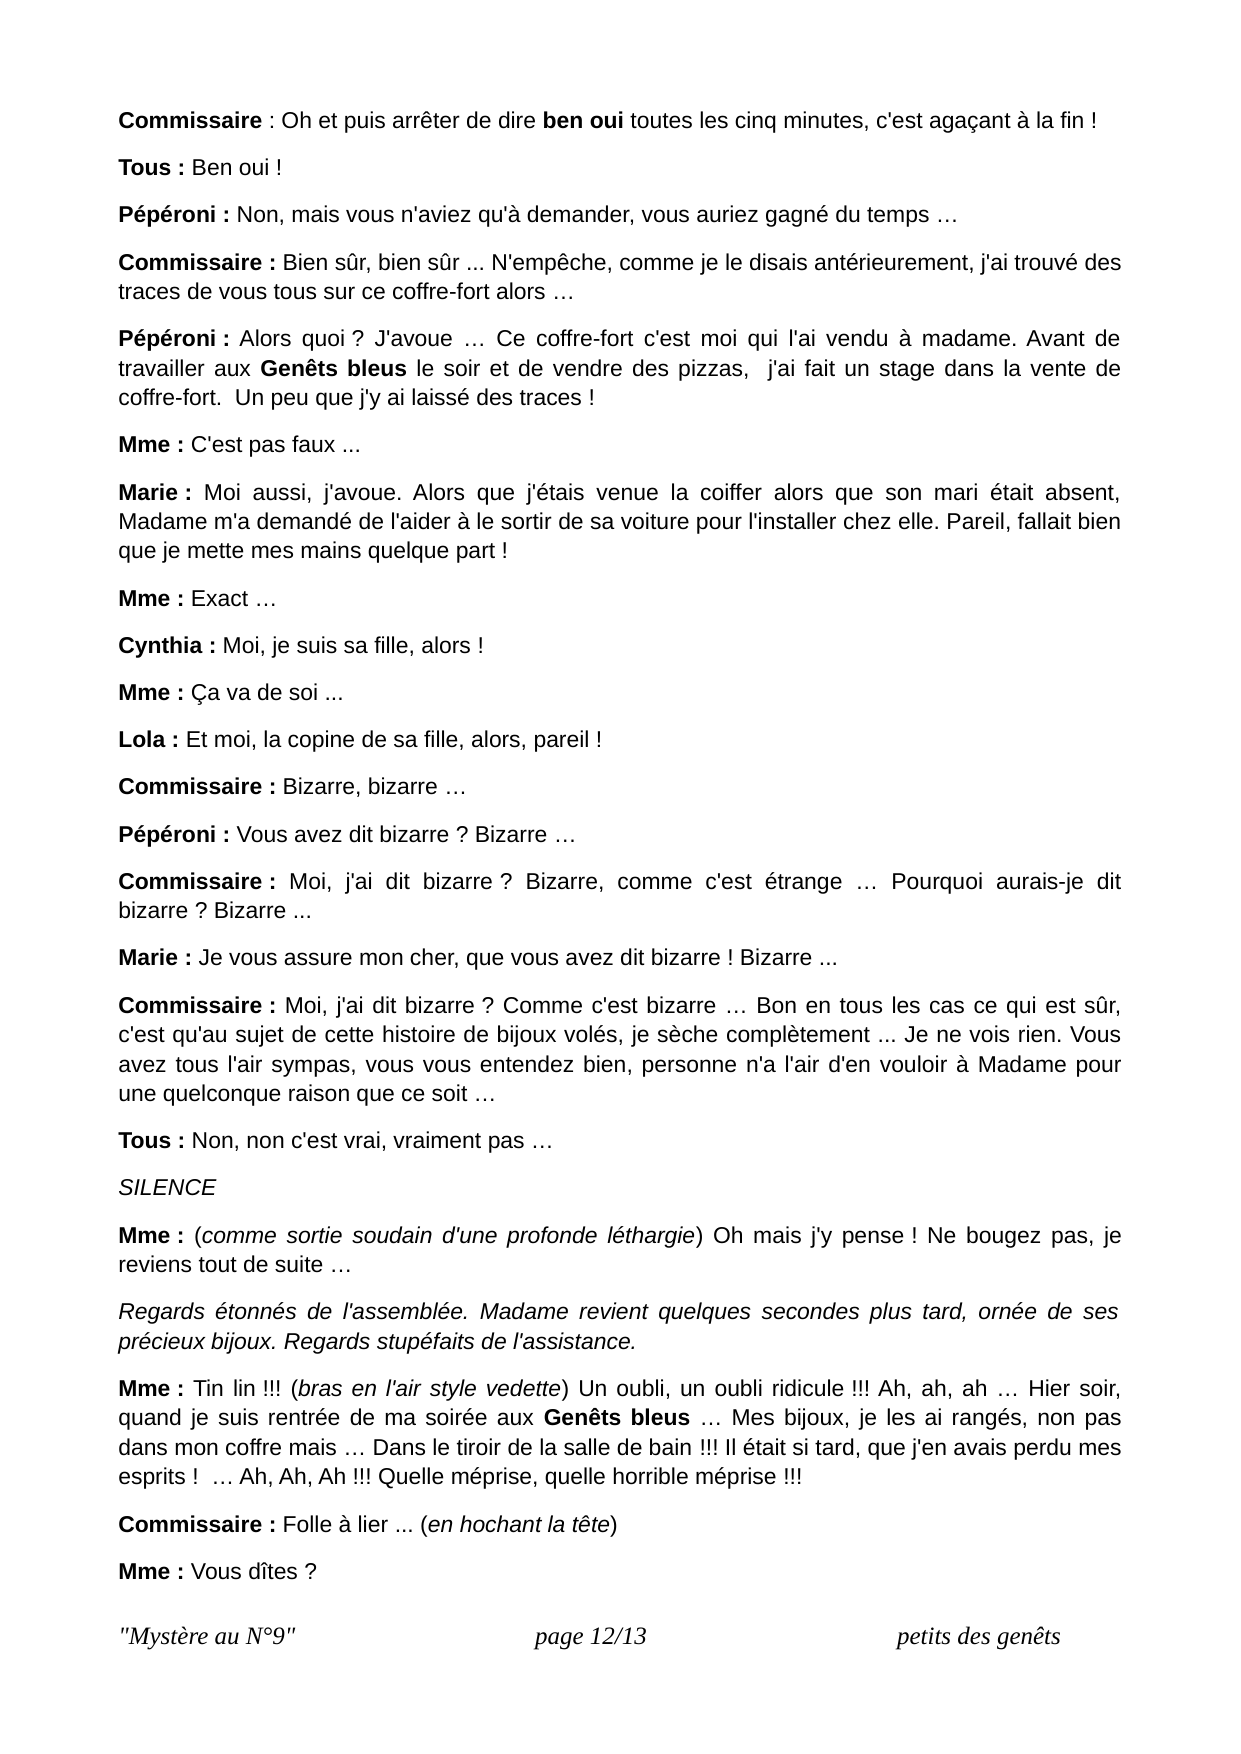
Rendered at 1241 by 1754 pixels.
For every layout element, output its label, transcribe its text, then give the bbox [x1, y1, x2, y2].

text Lola : Et moi, la copine de sa fille, alors, pareil ! [118, 723, 1122, 752]
text Mme : Tin lin !!! (bras en l'air style vedette) Un oubli, un oubli ridicule !!! Ah, ah, ah … Hier soir, quand je suis rentrée de ma soirée aux Genêts bleus … Mes bijoux, je les ai rangés, non pas dans mon coffre mais … Dans le tiroir de la salle de bain !!! Il était si tard, que j'en avais perdu mes esprits ! … Ah, Ah, Ah !!! Quelle méprise, quelle horrible méprise !!! [118, 1372, 1122, 1490]
text Commissaire : Moi, j'ai dit bizarre ? Comme c'est bizarre … Bon en tous les cas ce qui est sûr, c'est qu'au sujet de cette histoire de bijoux volés, je sèche complètement ... Je ne vois rien. Vous avez tous l'air sympas, vous vous entendez bien, personne n'a l'air d'en vouloir à Madame pour une quelconque raison que ce soit … [118, 988, 1122, 1106]
text Tous : Ben oui ! [118, 151, 1122, 180]
text Tous : Non, non c'est vrai, vraiment pas … [118, 1124, 1122, 1153]
text Mme : Ça va de soi ... [118, 676, 1122, 705]
text Mme : Exact … [118, 581, 1122, 611]
text Mme : Vous dîtes ? [118, 1554, 1122, 1584]
text Regards étonnés de l'assemblée. Madame revient quelques secondes plus tard, ornée de ses précieux bijoux. Regards stupéfaits de l'assistance. [118, 1295, 1122, 1354]
text Commissaire : Folle à lier ... (en hochant la tête) [118, 1507, 1122, 1537]
text Pépéroni : Vous avez dit bizarre ? Bizarre … [118, 817, 1122, 847]
text Pépéroni : Non, mais vous n'aviez qu'à demander, vous auriez gagné du temps … [118, 198, 1122, 228]
text Commissaire : Bizarre, bizarre … [118, 770, 1122, 800]
text Commissaire : Oh et puis arrêter de dire ben oui toutes les cinq minutes, c'est agaçant à la fin ! [118, 104, 1122, 133]
text Commissaire : Bien sûr, bien sûr ... N'empêche, comme je le disais antérieurement, j'ai trouvé des traces de vous tous sur ce coffre-fort alors … [118, 245, 1122, 304]
text Commissaire : Moi, j'ai dit bizarre ? Bizarre, comme c'est étrange … Pourquoi aurais-je dit bizarre ? Bizarre ... [118, 864, 1122, 923]
text Pépéroni : Alors quoi ? J'avoue … Ce coffre-fort c'est moi qui l'ai vendu à madame. Avant de travailler aux Genêts bleus le soir et de vendre des pizzas, j'ai fait un stage dans la vente de coffre-fort. Un peu que j'y ai laissé des traces ! [118, 322, 1122, 410]
text SILENCE [118, 1171, 1122, 1201]
text Marie : Je vous assure mon cher, que vous avez dit bizarre ! Bizarre ... [118, 941, 1122, 971]
text Mme : C'est pas faux ... [118, 428, 1122, 458]
text Mme : (comme sortie soudain d'une profonde léthargie) Oh mais j'y pense ! Ne bougez pas, je reviens tout de suite … [118, 1218, 1122, 1277]
text Cynthia : Moi, je suis sa fille, alors ! [118, 629, 1122, 658]
text Marie : Moi aussi, j'avoue. Alors que j'étais venue la coiffer alors que son mari était absent, Madame m'a demandé de l'aider à le sortir de sa voiture pour l'installer chez elle. Pareil, fallait bien que je mette mes mains quelque part ! [118, 475, 1122, 564]
